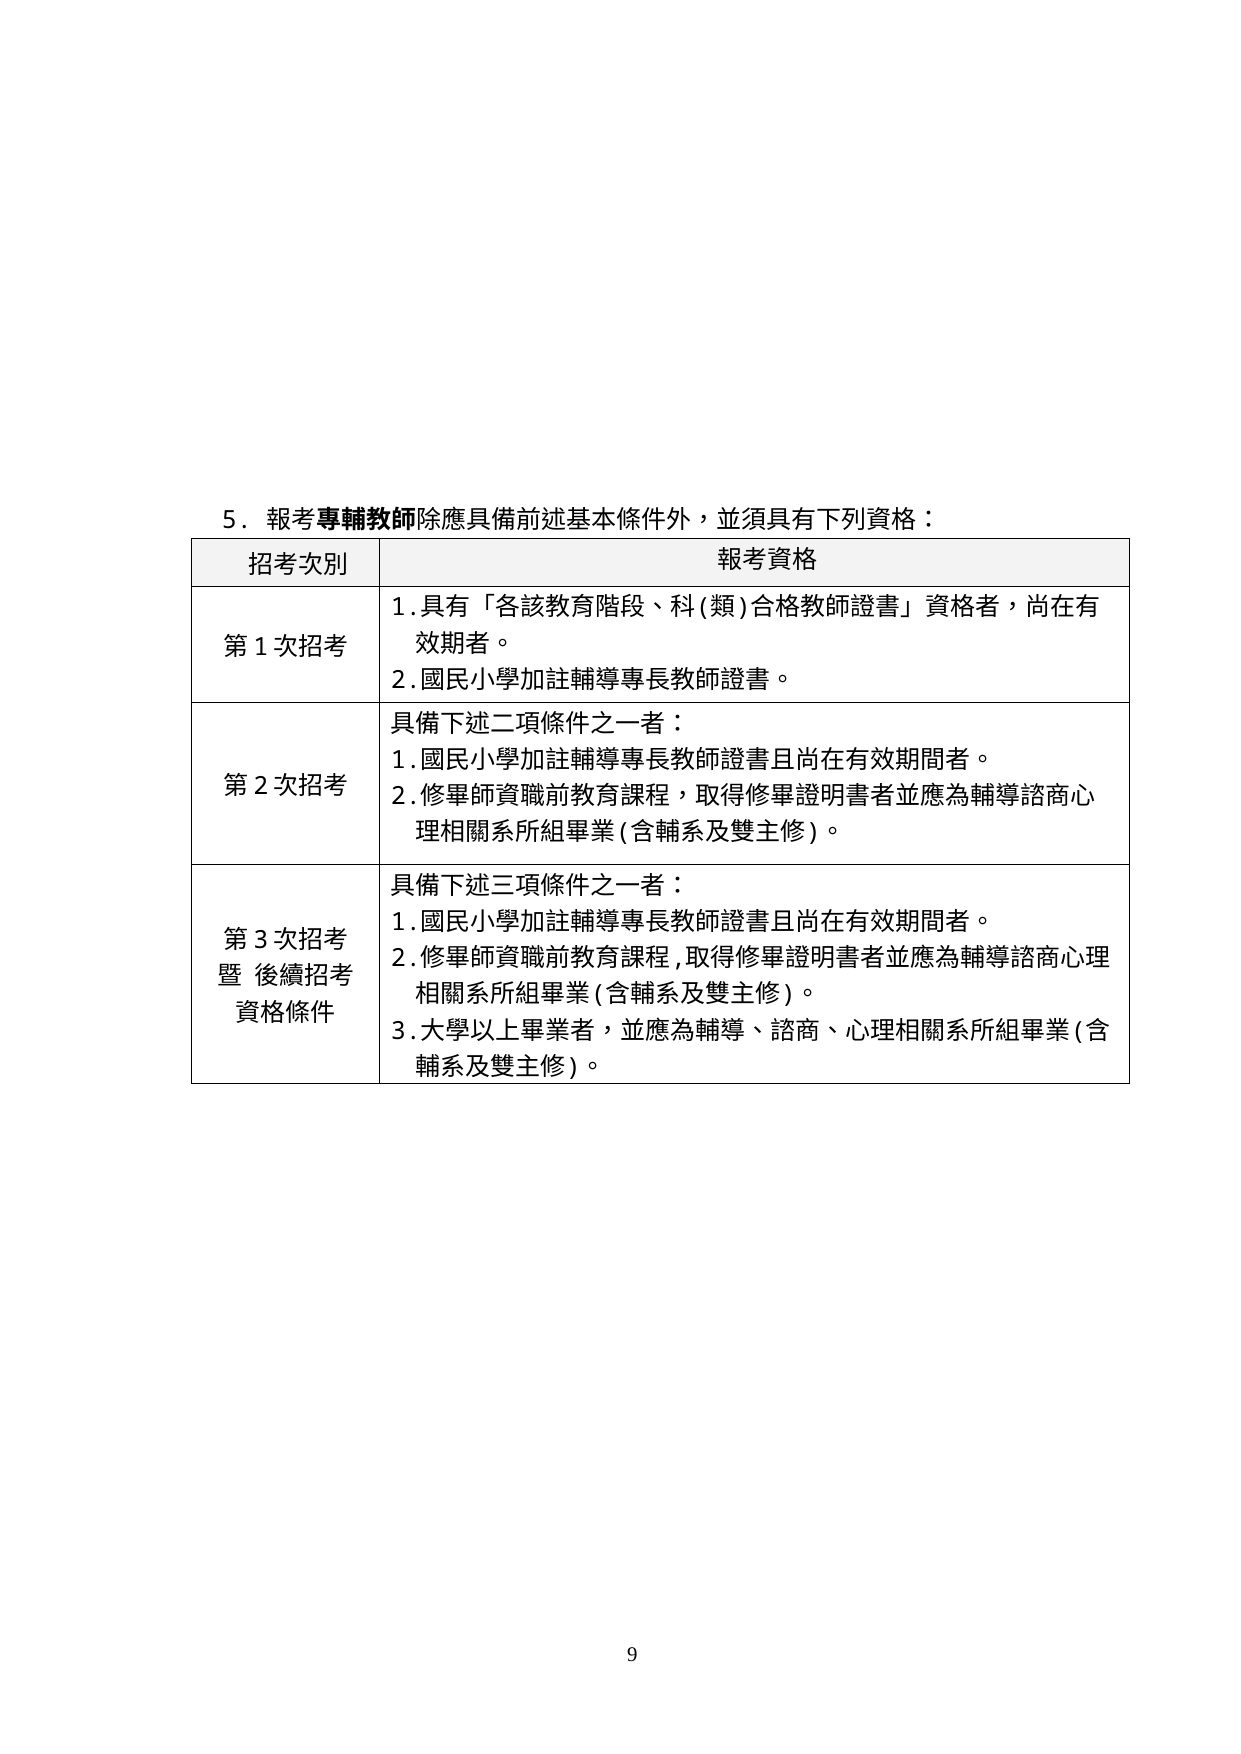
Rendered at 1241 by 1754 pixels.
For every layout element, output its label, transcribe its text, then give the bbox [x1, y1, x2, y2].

table_cell 第1次招考 [192, 587, 379, 702]
table_header 報考資格 [380, 539, 1129, 586]
table_cell 具備下述二項條件之一者： 1.國民小學加註輔導專長教師證書且尚在有效期間者。 2.修畢師資職前教育課程，取得修畢證明書者並應為輔導諮商心理相關系所組畢業(含輔系及雙主修)。 [380, 703, 1129, 864]
table_cell 第2次招考 [192, 703, 379, 864]
text 5. 報考專輔教師除應具備前述基本條件外，並須具有下列資格： [218, 476, 1146, 538]
table_cell 具備下述三項條件之一者： 1.國民小學加註輔導專長教師證書且尚在有效期間者。 2.修畢師資職前教育課程,取得修畢證明書者並應為輔導諮商心理相關系所組畢業(含輔系及雙主修)。 3.大學以上畢業者，並應為輔導、諮商、心理相關系所組畢業(含輔系及雙主修)。 [380, 865, 1129, 1083]
table_header 招考次別 [192, 539, 379, 586]
table_cell 1.具有「各該教育階段、科(類)合格教師證書」資格者，尚在有效期者。 2.國民小學加註輔導專長教師證書。 [380, 587, 1129, 702]
table_cell 第3次招考 暨 後續招考 資格條件 [192, 865, 379, 1083]
